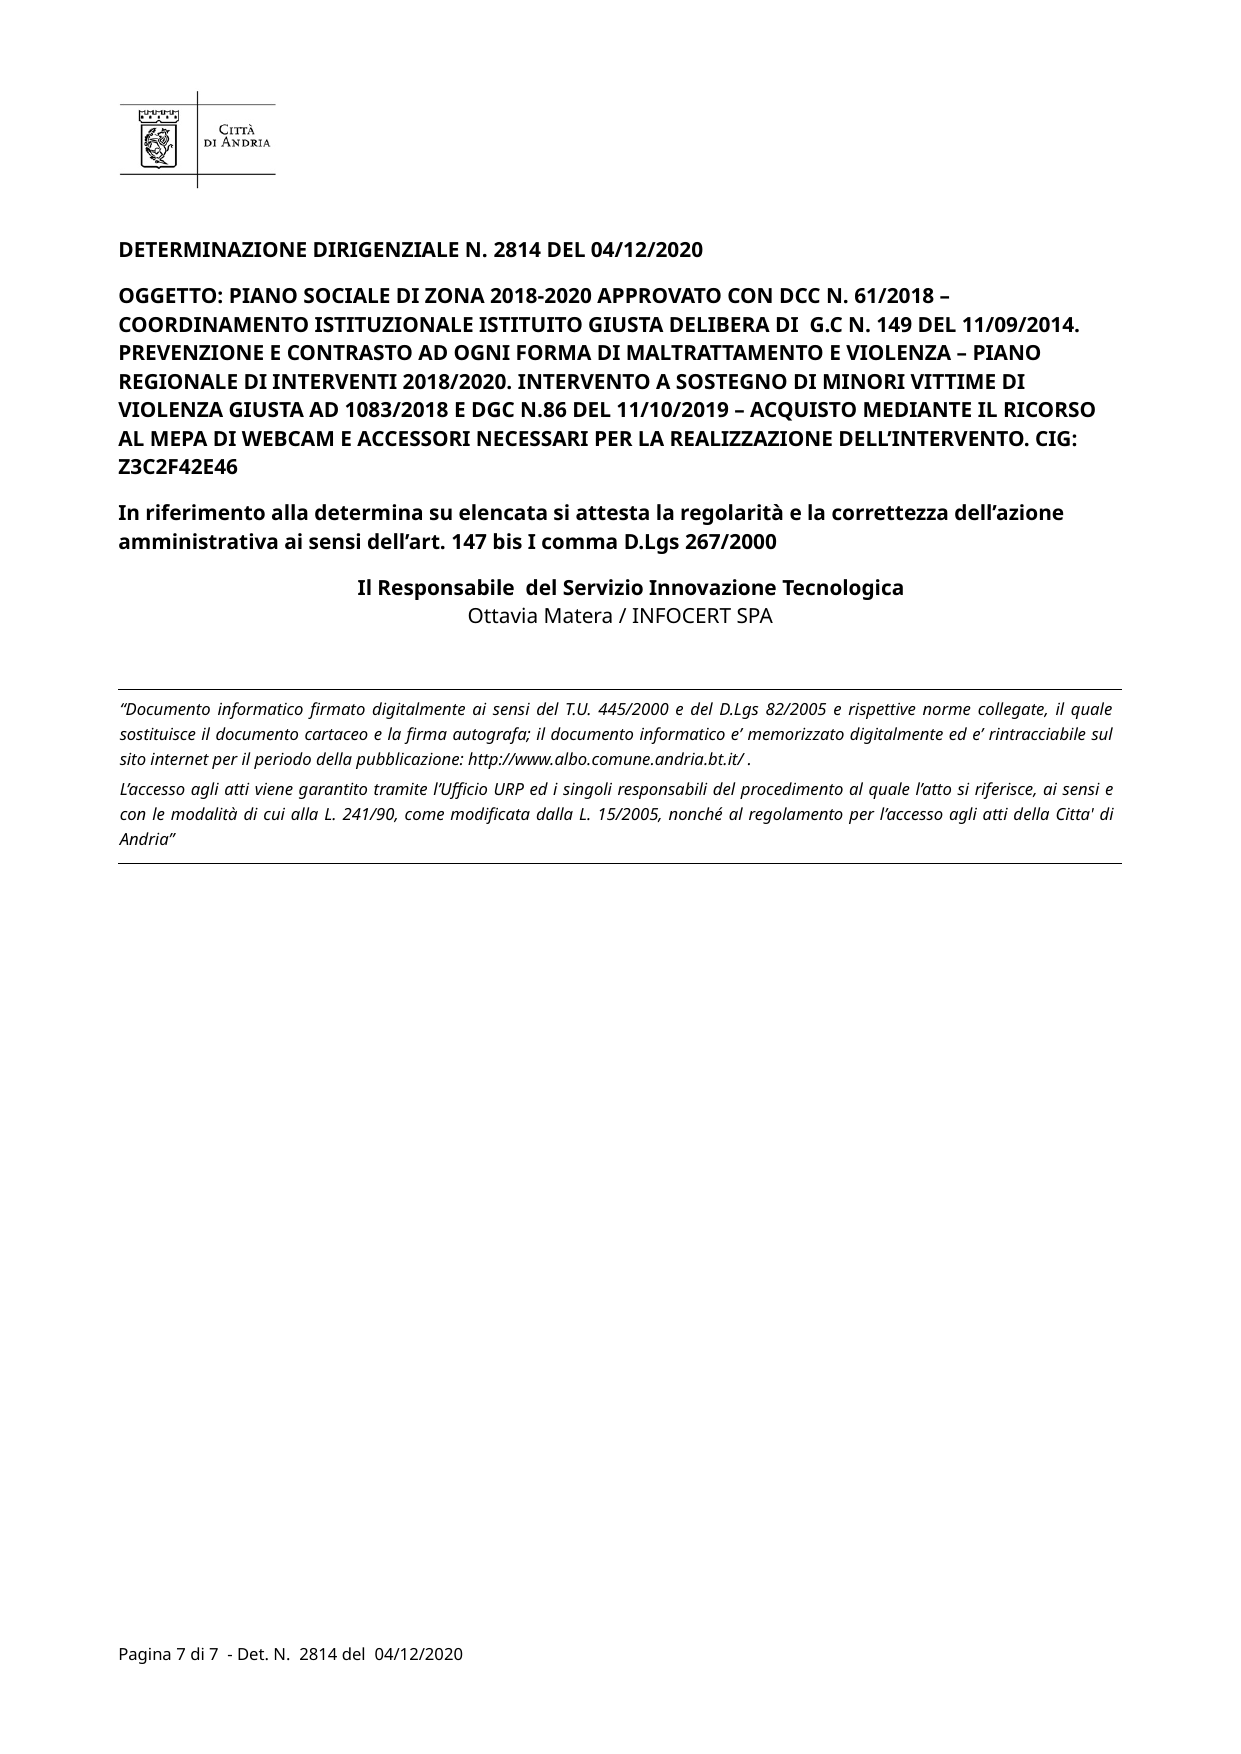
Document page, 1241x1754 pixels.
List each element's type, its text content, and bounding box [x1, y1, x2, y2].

text Il Responsabile del Servizio Innovazione Tecnologica [118, 573, 1122, 601]
picture [118, 88, 276, 189]
text DETERMINAZIONE DIRIGENZIALE N. 2814 DEL 04/12/2020 [118, 236, 1122, 264]
table_header “Documento informatico firmato digitalmente ai sensi del T.U. 445/2000 e del D.Lgs 82/2005 e rispettive norme collegate, il quale sostituisce il documento cartaceo e la firma autografa; il documento informatico e’ memorizzato digitalmente ed e’ rintracciabile sul sito internet per il periodo della pubblicazione: http://www.albo.comune.andria.bt.it/ . L’accesso agli atti viene garantito tramite l’Ufficio URP ed i singoli responsabili del procedimento al quale l’atto si riferisce, ai sensi e con le modalità di cui alla L. 241/90, come modificata dalla L. 15/2005, nonché al regolamento per l’accesso agli atti della Citta' di Andria” [118, 690, 1122, 862]
text In riferimento alla determina su elencata si attesta la regolarità e la correttezza dell’azione amministrativa ai sensi dell’art. 147 bis I comma D.Lgs 267/2000 [118, 498, 1122, 555]
text Ottavia Matera / INFOCERT SPA [118, 601, 1122, 630]
text OGGETTO: PIANO SOCIALE DI ZONA 2018-2020 APPROVATO CON DCC N. 61/2018 – COORDINAMENTO ISTITUZIONALE ISTITUITO GIUSTA DELIBERA DI G.C N. 149 DEL 11/09/2014. PREVENZIONE E CONTRASTO AD OGNI FORMA DI MALTRATTAMENTO E VIOLENZA – PIANO REGIONALE DI INTERVENTI 2018/2020. INTERVENTO A SOSTEGNO DI MINORI VITTIME DI VIOLENZA GIUSTA AD 1083/2018 E DGC N.86 DEL 11/10/2019 – ACQUISTO MEDIANTE IL RICORSO AL MEPA DI WEBCAM E ACCESSORI NECESSARI PER LA REALIZZAZIONE DELL’INTERVENTO. CIG: Z3C2F42E46 [118, 282, 1122, 481]
